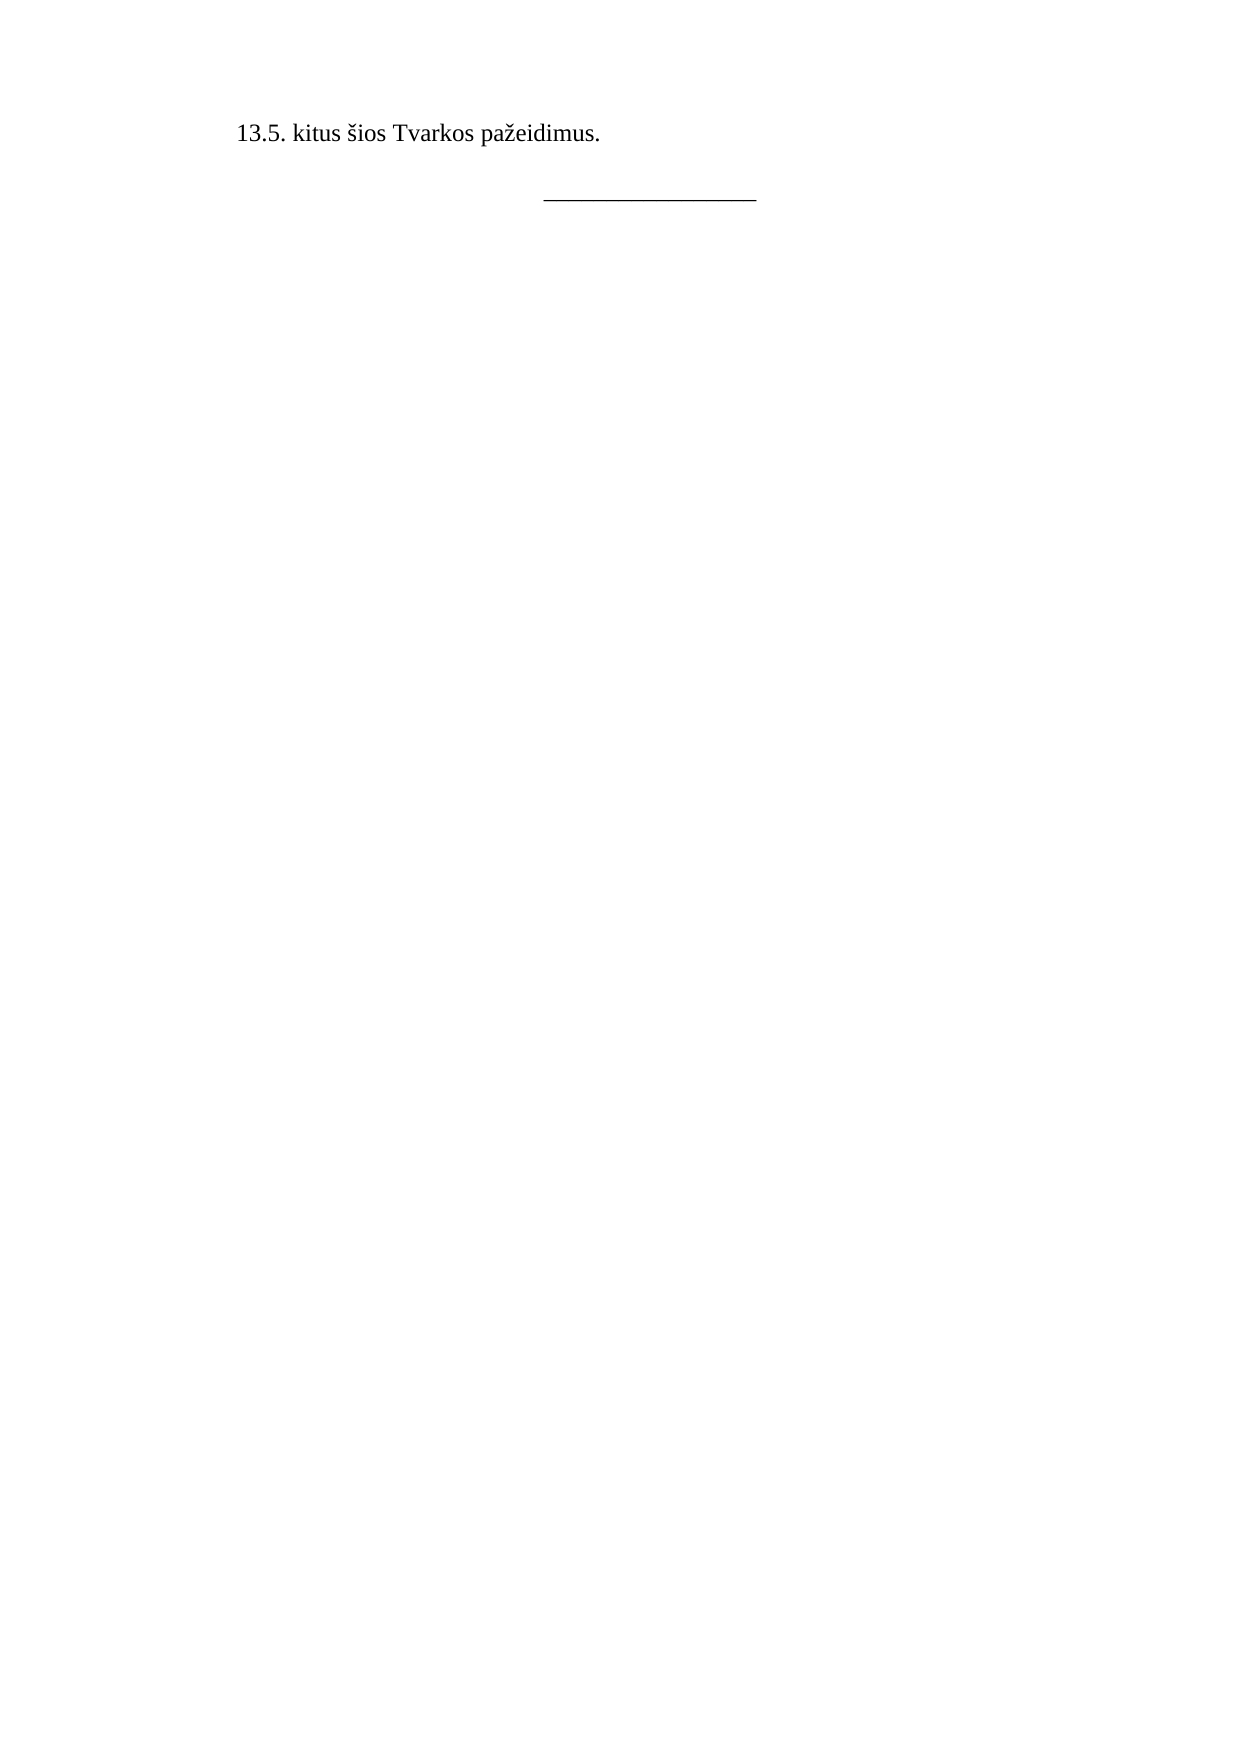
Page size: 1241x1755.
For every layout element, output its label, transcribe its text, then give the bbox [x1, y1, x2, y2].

text 13.5. kitus šios Tvarkos pažeidimus. [177, 118, 1122, 147]
text _________________ [177, 176, 1122, 204]
